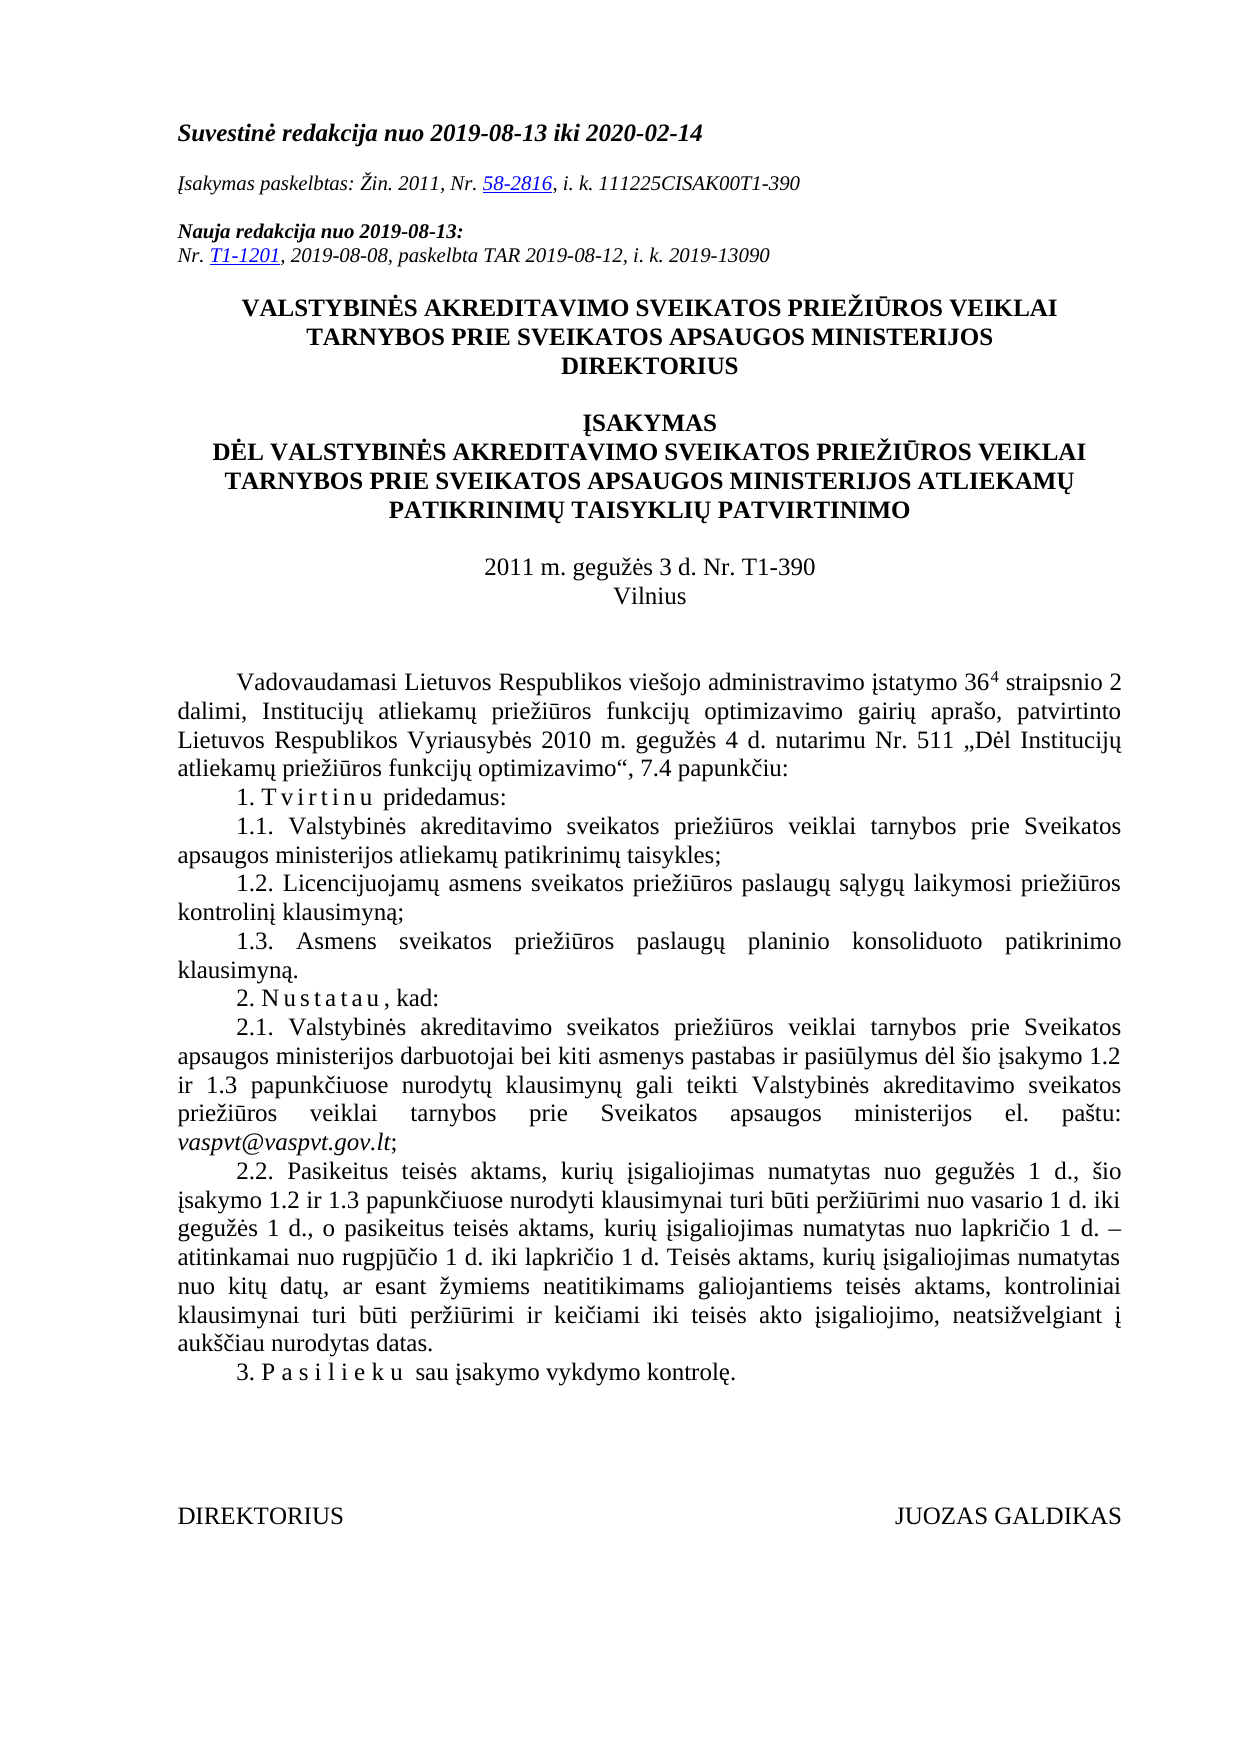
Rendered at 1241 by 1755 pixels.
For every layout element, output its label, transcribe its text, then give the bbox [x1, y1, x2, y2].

text Nr. T1-1201, 2019-08-08, paskelbta TAR 2019-08-12, i. k. 2019-13090 [177, 243, 1122, 267]
text Suvestinė redakcija nuo 2019-08-13 iki 2020-02-14 [177, 118, 1122, 147]
text 2.1. Valstybinės akreditavimo sveikatos priežiūros veiklai tarnybos prie Sveikatos apsaugos ministerijos darbuotojai bei kiti asmenys pastabas ir pasiūlymus dėl šio įsakymo 1.2 ir 1.3 papunkčiuose nurodytų klausimynų gali teikti Valstybinės akreditavimo sveikatos priežiūros veiklai tarnybos prie Sveikatos apsaugos ministerijos el. paštu: vaspvt@vaspvt.gov.lt; [177, 1012, 1122, 1156]
text DĖL VALSTYBINĖS AKREDITAVIMO SVEIKATOS PRIEŽIŪROS VEIKLAI TARNYBOS PRIE SVEIKATOS APSAUGOS MINISTERIJOS ATLIEKAMŲ PATIKRINIMŲ TAISYKLIŲ PATVIRTINIMO [177, 437, 1122, 523]
text 1.3. Asmens sveikatos priežiūros paslaugų planinio konsoliduoto patikrinimo klausimyną. [177, 926, 1122, 983]
text 2.2. Pasikeitus teisės aktams, kurių įsigaliojimas numatytas nuo gegužės 1 d., šio įsakymo 1.2 ir 1.3 papunkčiuose nurodyti klausimynai turi būti peržiūrimi nuo vasario 1 d. iki gegužės 1 d., o pasikeitus teisės aktams, kurių įsigaliojimas numatytas nuo lapkričio 1 d. – atitinkamai nuo rugpjūčio 1 d. iki lapkričio 1 d. Teisės aktams, kurių įsigaliojimas numatytas nuo kitų datų, ar esant žymiems neatitikimams galiojantiems teisės aktams, kontroliniai klausimynai turi būti peržiūrimi ir keičiami iki teisės akto įsigaliojimo, neatsižvelgiant į aukščiau nurodytas datas. [177, 1156, 1122, 1357]
text 3. Pasilieku sau įsakymo vykdymo kontrolę. [177, 1357, 1122, 1386]
text Vadovaudamasi Lietuvos Respublikos viešojo administravimo įstatymo 364 straipsnio 2 dalimi, Institucijų atliekamų priežiūros funkcijų optimizavimo gairių aprašo, patvirtinto Lietuvos Respublikos Vyriausybės 2010 m. gegužės 4 d. nutarimu Nr. 511 „Dėl Institucijų atliekamų priežiūros funkcijų optimizavimo“, 7.4 papunkčiu: [177, 667, 1122, 782]
text 1.2. Licencijuojamų asmens sveikatos priežiūros paslaugų sąlygų laikymosi priežiūros kontrolinį klausimyną; [177, 868, 1122, 926]
text Direktorius Juozas Galdikas [177, 1501, 1122, 1530]
text 1. Tvirtinu pridedamus: [177, 782, 1122, 811]
text Nauja redakcija nuo 2019-08-13: [177, 219, 1122, 243]
text DIREKTORIUS [177, 351, 1122, 380]
text VALSTYBINĖS AKREDITAVIMO SVEIKATOS PRIEŽIŪROS VEIKLAI TARNYBOS PRIE SVEIKATOS APSAUGOS MINISTERIJOS [177, 293, 1122, 351]
text 2011 m. gegužės 3 d. Nr. T1-390 [177, 552, 1122, 581]
text Įsakymas paskelbtas: Žin. 2011, Nr. 58-2816, i. k. 111225CISAK00T1-390 [177, 171, 1122, 195]
text 1.1. Valstybinės akreditavimo sveikatos priežiūros veiklai tarnybos prie Sveikatos apsaugos ministerijos atliekamų patikrinimų taisykles; [177, 811, 1122, 868]
text ĮSAKYMAS [177, 408, 1122, 437]
text 2. Nustatau, kad: [177, 983, 1122, 1012]
text Vilnius [177, 581, 1122, 610]
